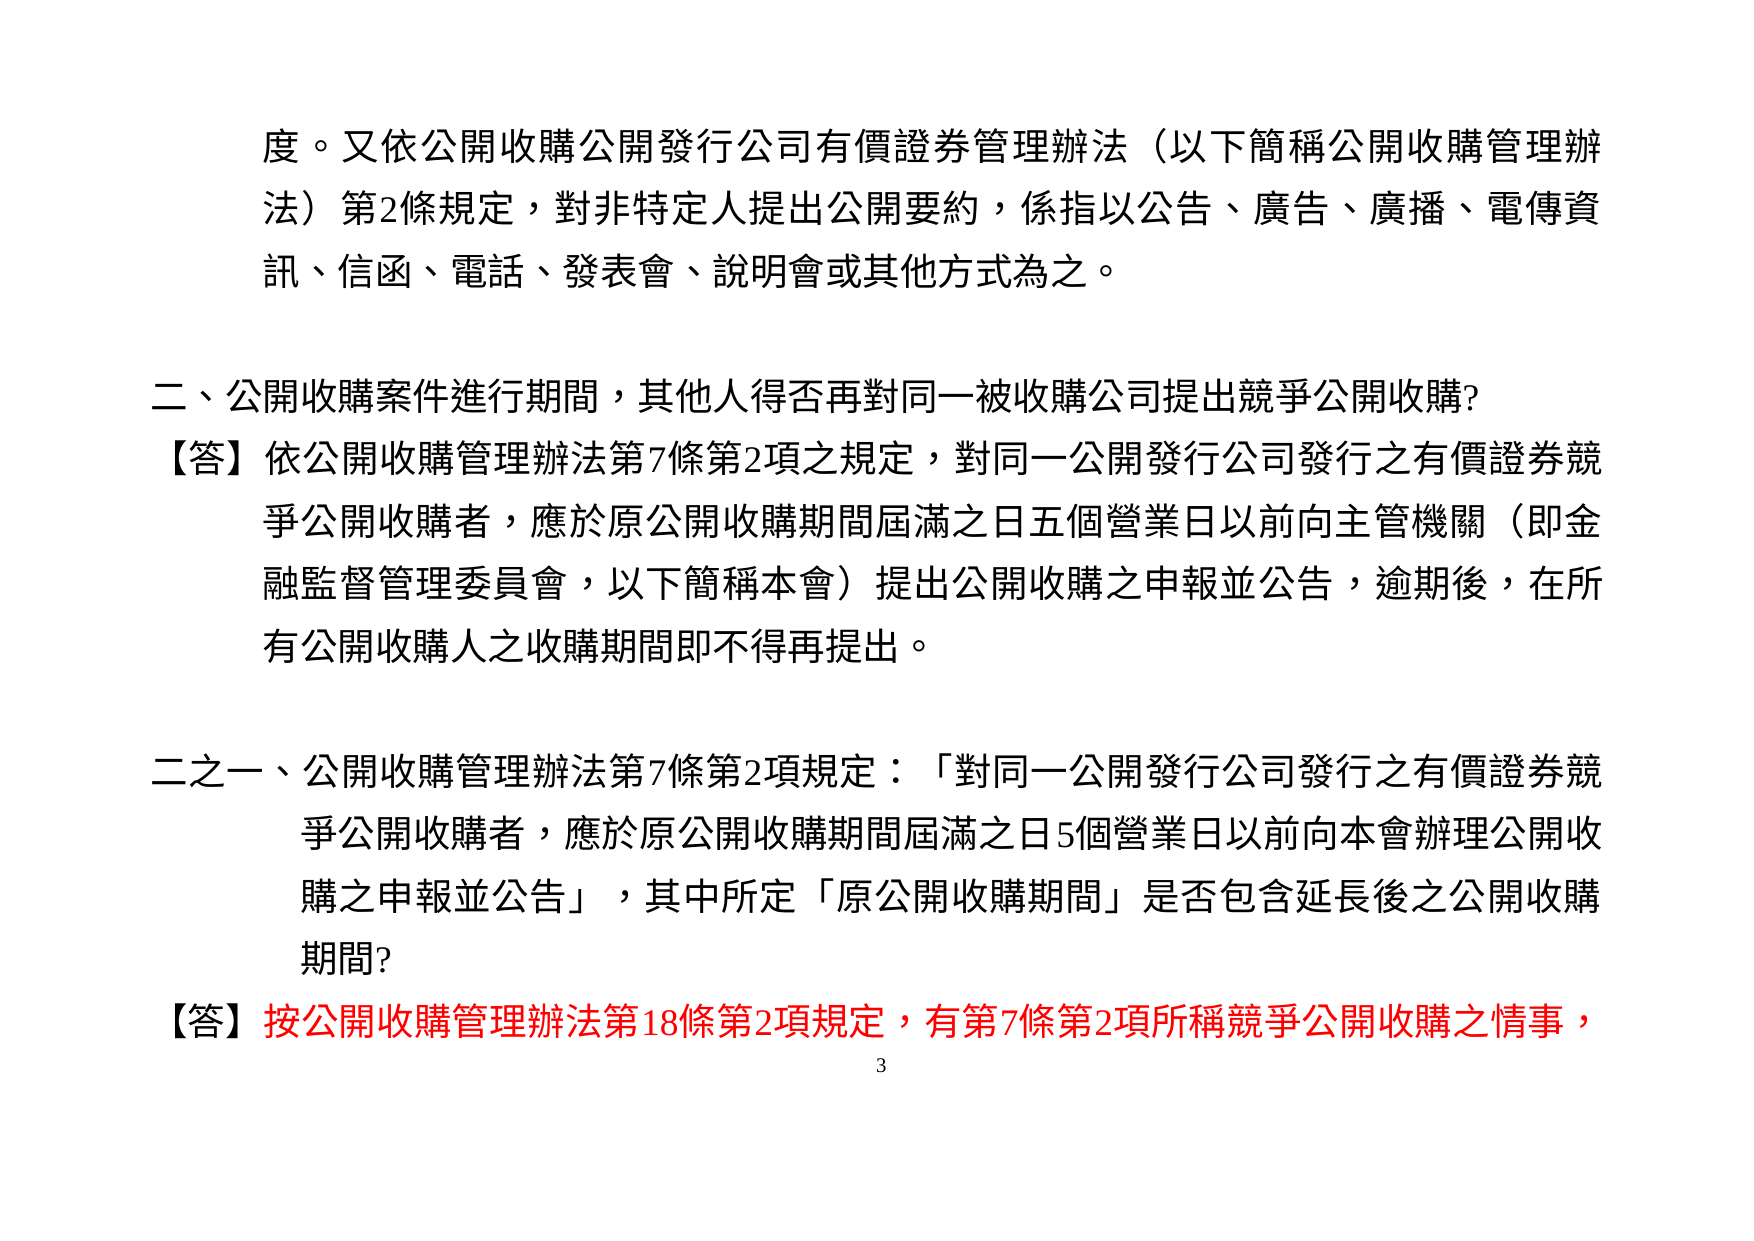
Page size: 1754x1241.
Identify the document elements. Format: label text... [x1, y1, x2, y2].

text 二、公開收購案件進行期間，其他人得否再對同一被收購公司提出競爭公開收購? [150, 352, 1604, 414]
text 【答】依公開收購管理辦法第7條第2項之規定，對同一公開發行公司發行之有價證券競爭公開收購者，應於原公開收購期間屆滿之日五個營業日以前向主管機關（即金融監督管理委員會，以下簡稱本會）提出公開收購之申報並公告，逾期後，在所有公開收購人之收購期間即不得再提出。 [150, 414, 1604, 664]
text 【答】按公開收購管理辦法第18條第2項規定，有第7條第2項所稱競爭公開收購之情事， [150, 977, 1604, 1039]
text 度。又依公開收購公開發行公司有價證券管理辦法（以下簡稱公開收購管理辦法）第2條規定，對非特定人提出公開要約，係指以公告、廣告、廣播、電傳資訊、信函、電話、發表會、說明會或其他方式為之。 [150, 102, 1604, 289]
text 二之一、公開收購管理辦法第7條第2項規定：「對同一公開發行公司發行之有價證券競爭公開收購者，應於原公開收購期間屆滿之日5個營業日以前向本會辦理公開收購之申報並公告」，其中所定「原公開收購期間」是否包含延長後之公開收購期間? [150, 727, 1604, 977]
